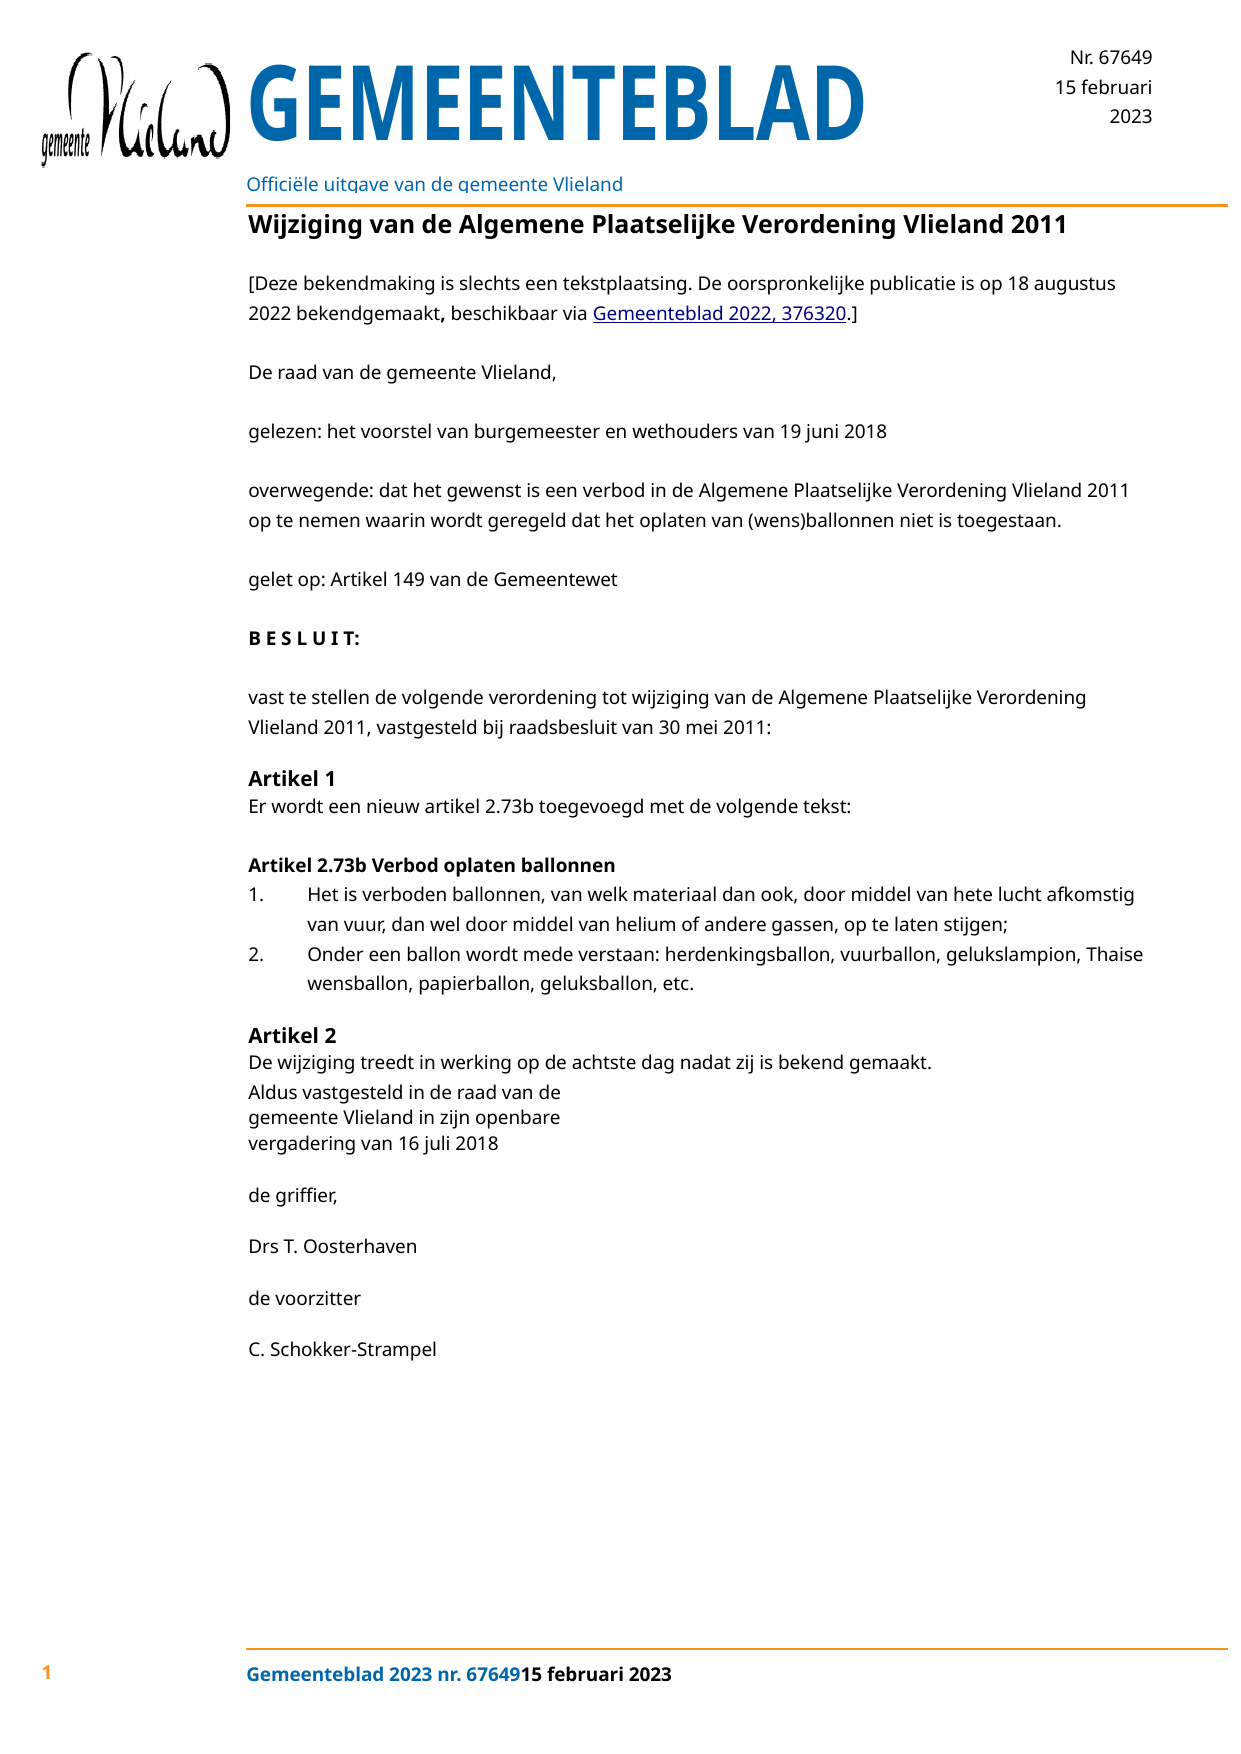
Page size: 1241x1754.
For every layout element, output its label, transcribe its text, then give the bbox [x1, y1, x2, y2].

text Artikel 2 [248, 1021, 1152, 1049]
text de voorzitter [248, 1285, 1152, 1310]
text C. Schokker-Strampel [248, 1336, 1152, 1362]
text [Deze bekendmaking is slechts een tekstplaatsing. De oorspronkelijke publicatie is op 18 augustus 2022 bekendgemaakt, beschikbaar via Gemeenteblad 2022, 376320.] [248, 270, 1152, 326]
list Het is verboden ballonnen, van welk materiaal dan ook, door middel van hete lucht afkomstig van vuur, dan wel door middel van helium of andere gassen, op te laten stijgen; [248, 882, 1152, 937]
text Artikel 1 [248, 764, 1152, 793]
text Drs T. Oosterhaven [248, 1233, 1152, 1259]
text Er wordt een nieuw artikel 2.73b toegevoegd met de volgende tekst: [248, 793, 1152, 819]
picture [41, 47, 231, 172]
text gelet op: Artikel 149 van de Gemeentewet [248, 566, 1152, 592]
text Wijziging van de Algemene Plaatselijke Verordening Vlieland 2011 [248, 207, 1152, 241]
text vast te stellen de volgende verordening tot wijziging van de Algemene Plaatselijke Verordening Vlieland 2011, vastgesteld bij raadsbesluit van 30 mei 2011: [248, 684, 1152, 740]
text de griffier, [248, 1182, 1152, 1207]
text overwegende: dat het gewenst is een verbod in de Algemene Plaatselijke Verordening Vlieland 2011 op te nemen waarin wordt geregeld dat het oplaten van (wens)ballonnen niet is toegestaan. [248, 477, 1152, 533]
text Artikel 2.73b Verbod oplaten ballonnen [248, 852, 1152, 878]
text Aldus vastgesteld in de raad van de [248, 1079, 1152, 1104]
text B E S L U I T: [248, 625, 1152, 651]
text gemeente Vlieland in zijn openbare [248, 1104, 1152, 1130]
text De raad van de gemeente Vlieland, [248, 359, 1152, 385]
text gelezen: het voorstel van burgemeester en wethouders van 19 juni 2018 [248, 418, 1152, 444]
list Onder een ballon wordt mede verstaan: herdenkingsballon, vuurballon, gelukslampion, Thaise wensballon, papierballon, geluksballon, etc. [248, 941, 1152, 996]
text vergadering van 16 juli 2018 [248, 1130, 1152, 1156]
text De wijziging treedt in werking op de achtste dag nadat zij is bekend gemaakt. [248, 1049, 1152, 1075]
